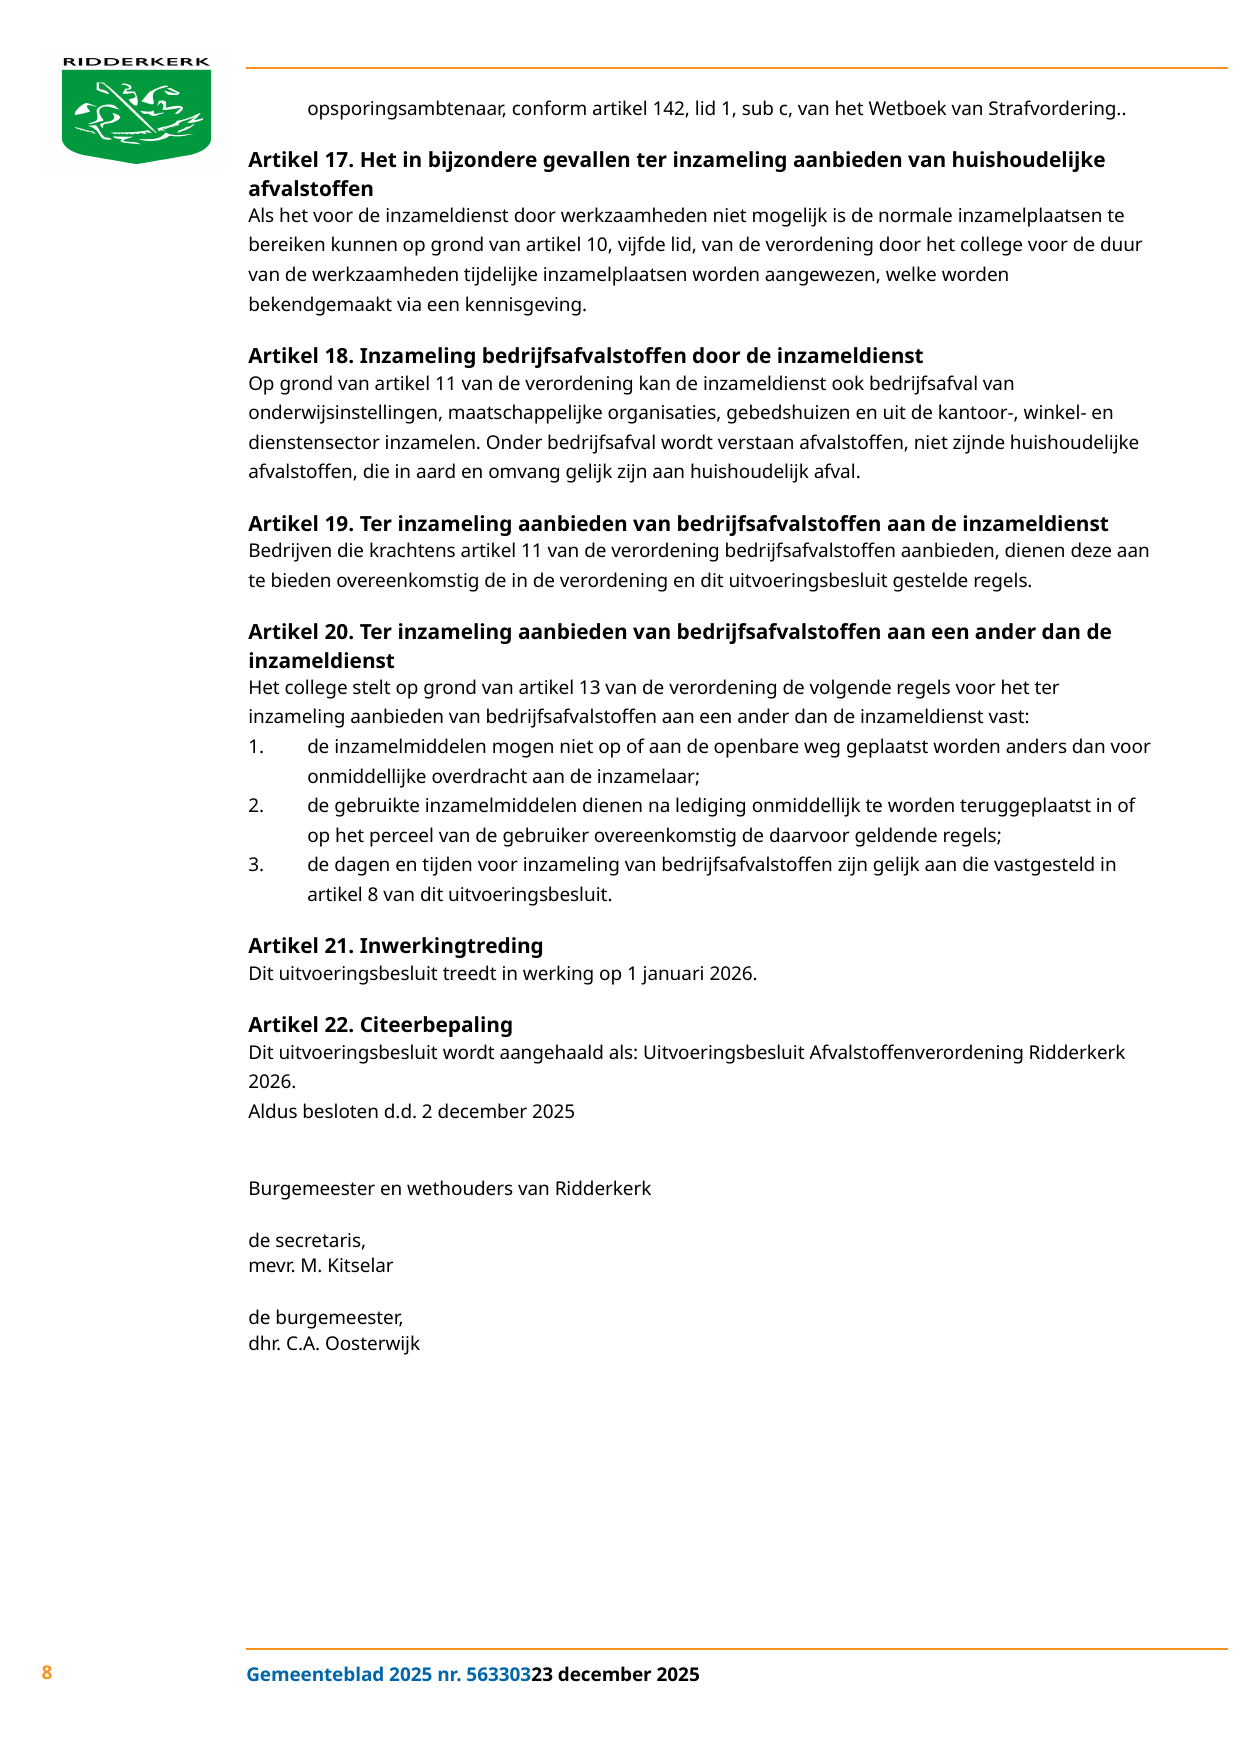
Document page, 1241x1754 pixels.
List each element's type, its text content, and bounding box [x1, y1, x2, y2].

text Het college stelt op grond van artikel 13 van de verordening de volgende regels voor het ter inzameling aanbieden van bedrijfsafvalstoffen aan een ander dan de inzameldienst vast: [248, 674, 1152, 729]
text Bedrijven die krachtens artikel 11 van de verordening bedrijfsafvalstoffen aanbieden, dienen deze aan te bieden overeenkomstig de in de verordening en dit uitvoeringsbesluit gestelde regels. [248, 537, 1152, 593]
text Artikel 22. Citeerbepaling [248, 1011, 1152, 1039]
list de inzamelmiddelen mogen niet op of aan de openbare weg geplaatst worden anders dan voor onmiddellijke overdracht aan de inzamelaar; [248, 733, 1152, 789]
list de dagen en tijden voor inzameling van bedrijfsafvalstoffen zijn gelijk aan die vastgesteld in artikel 8 van dit uitvoeringsbesluit. [248, 852, 1152, 907]
text Artikel 19. Ter inzameling aanbieden van bedrijfsafvalstoffen aan de inzameldienst [248, 509, 1152, 537]
text Burgemeester en wethouders van Ridderkerk [248, 1175, 1152, 1201]
text Op grond van artikel 11 van de verordening kan de inzameldienst ook bedrijfsafval van onderwijsinstellingen, maatschappelijke organisaties, gebedshuizen en uit de kantoor-, winkel- en dienstensector inzamelen. Onder bedrijfsafval wordt verstaan afvalstoffen, niet zijnde huishoudelijke afvalstoffen, die in aard en omvang gelijk zijn aan huishoudelijk afval. [248, 370, 1152, 484]
text mevr. M. Kitselar [248, 1252, 1152, 1278]
text de secretaris, [248, 1227, 1152, 1252]
text Aldus besloten d.d. 2 december 2025 [248, 1098, 1152, 1124]
picture [41, 47, 231, 172]
text Dit uitvoeringsbesluit treedt in werking op 1 januari 2026. [248, 960, 1152, 986]
text Artikel 17. Het in bijzondere gevallen ter inzameling aanbieden van huishoudelijke afvalstoffen [248, 145, 1152, 202]
text de burgemeester, [248, 1304, 1152, 1330]
list de gebruikte inzamelmiddelen dienen na lediging onmiddellijk te worden teruggeplaatst in of op het perceel van de gebruiker overeenkomstig de daarvoor geldende regels; [248, 792, 1152, 848]
list opsporingsambtenaar, conform artikel 142, lid 1, sub c, van het Wetboek van Strafvordering.. [248, 95, 1152, 121]
text Artikel 20. Ter inzameling aanbieden van bedrijfsafvalstoffen aan een ander dan de inzameldienst [248, 617, 1152, 674]
text Dit uitvoeringsbesluit wordt aangehaald als: Uitvoeringsbesluit Afvalstoffenverordening Ridderkerk 2026. [248, 1039, 1152, 1094]
text Als het voor de inzameldienst door werkzaamheden niet mogelijk is de normale inzamelplaatsen te bereiken kunnen op grond van artikel 10, vijfde lid, van de verordening door het college voor de duur van de werkzaamheden tijdelijke inzamelplaatsen worden aangewezen, welke worden bekendgemaakt via een kennisgeving. [248, 202, 1152, 317]
text dhr. C.A. Oosterwijk [248, 1330, 1152, 1355]
text Artikel 18. Inzameling bedrijfsafvalstoffen door de inzameldienst [248, 341, 1152, 370]
text Artikel 21. Inwerkingtreding [248, 932, 1152, 960]
